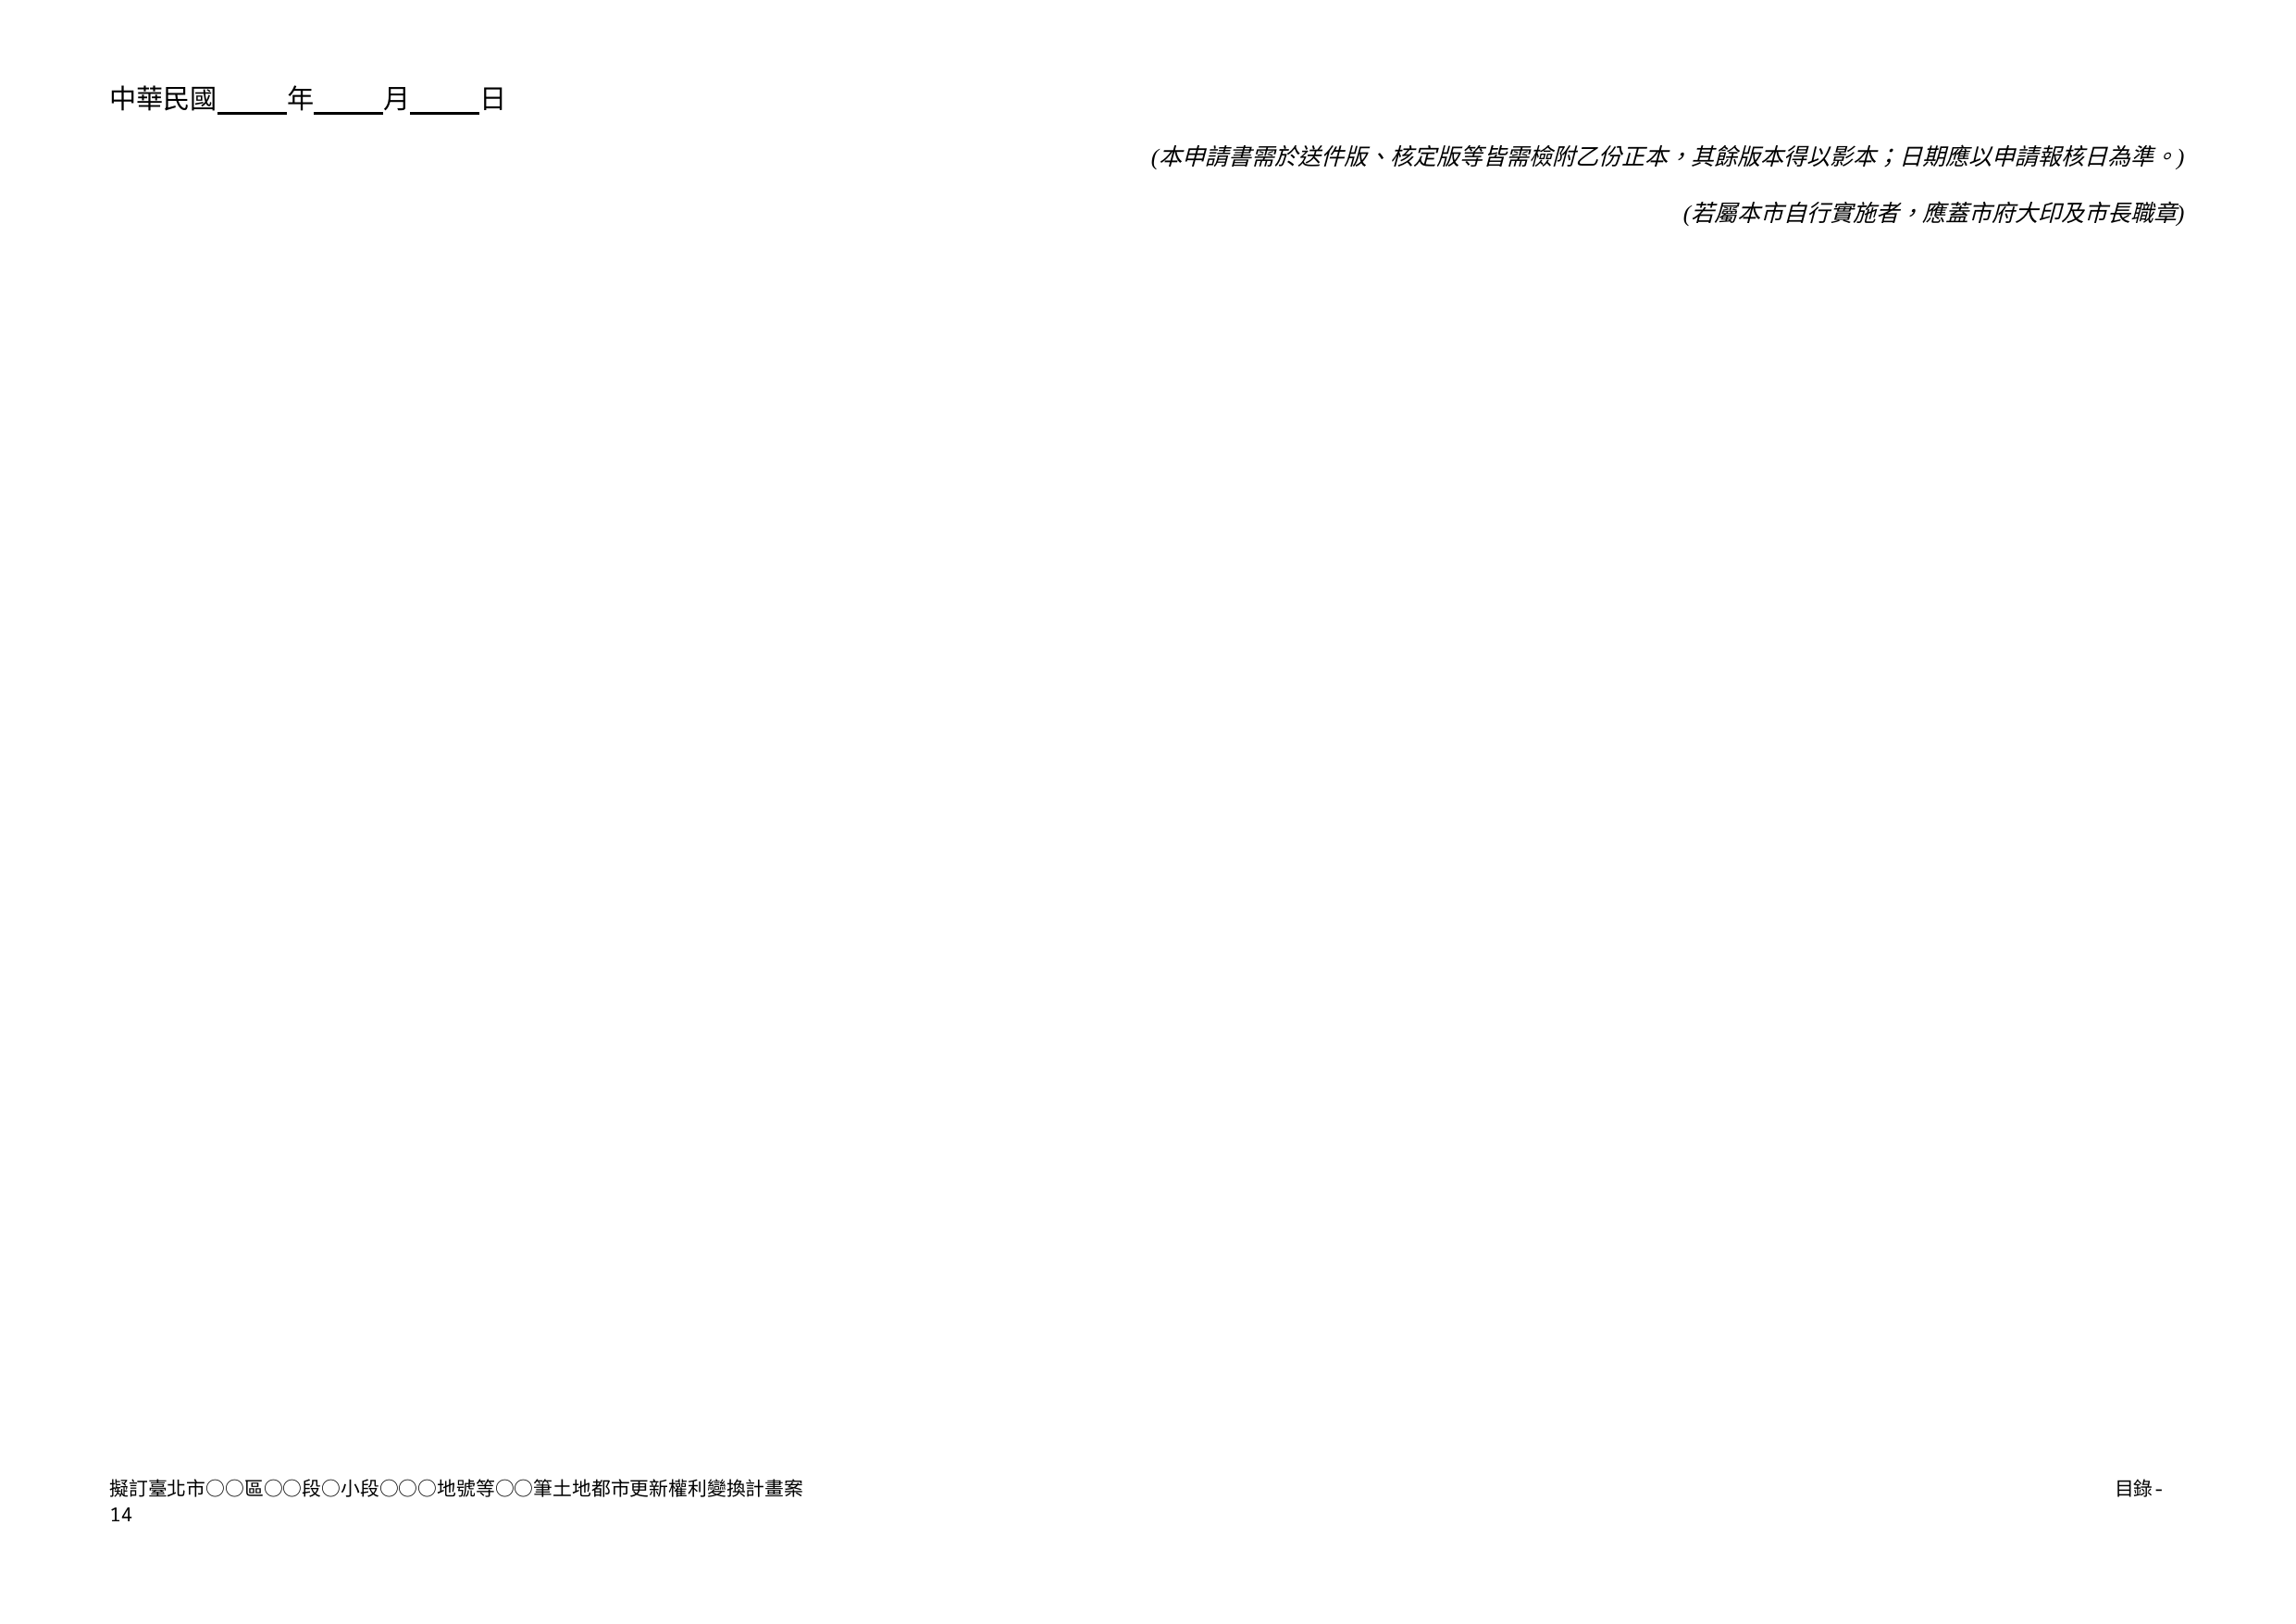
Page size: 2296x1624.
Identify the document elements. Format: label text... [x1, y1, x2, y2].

text 中華民國 年 月 日 [109, 55, 2186, 121]
text (若屬本市自行實施者，應蓋市府大印及市長職章) [109, 194, 2186, 229]
text (本申請書需於送件版、核定版等皆需檢附乙份正本，其餘版本得以影本；日期應以申請報核日為準。) [109, 138, 2186, 171]
